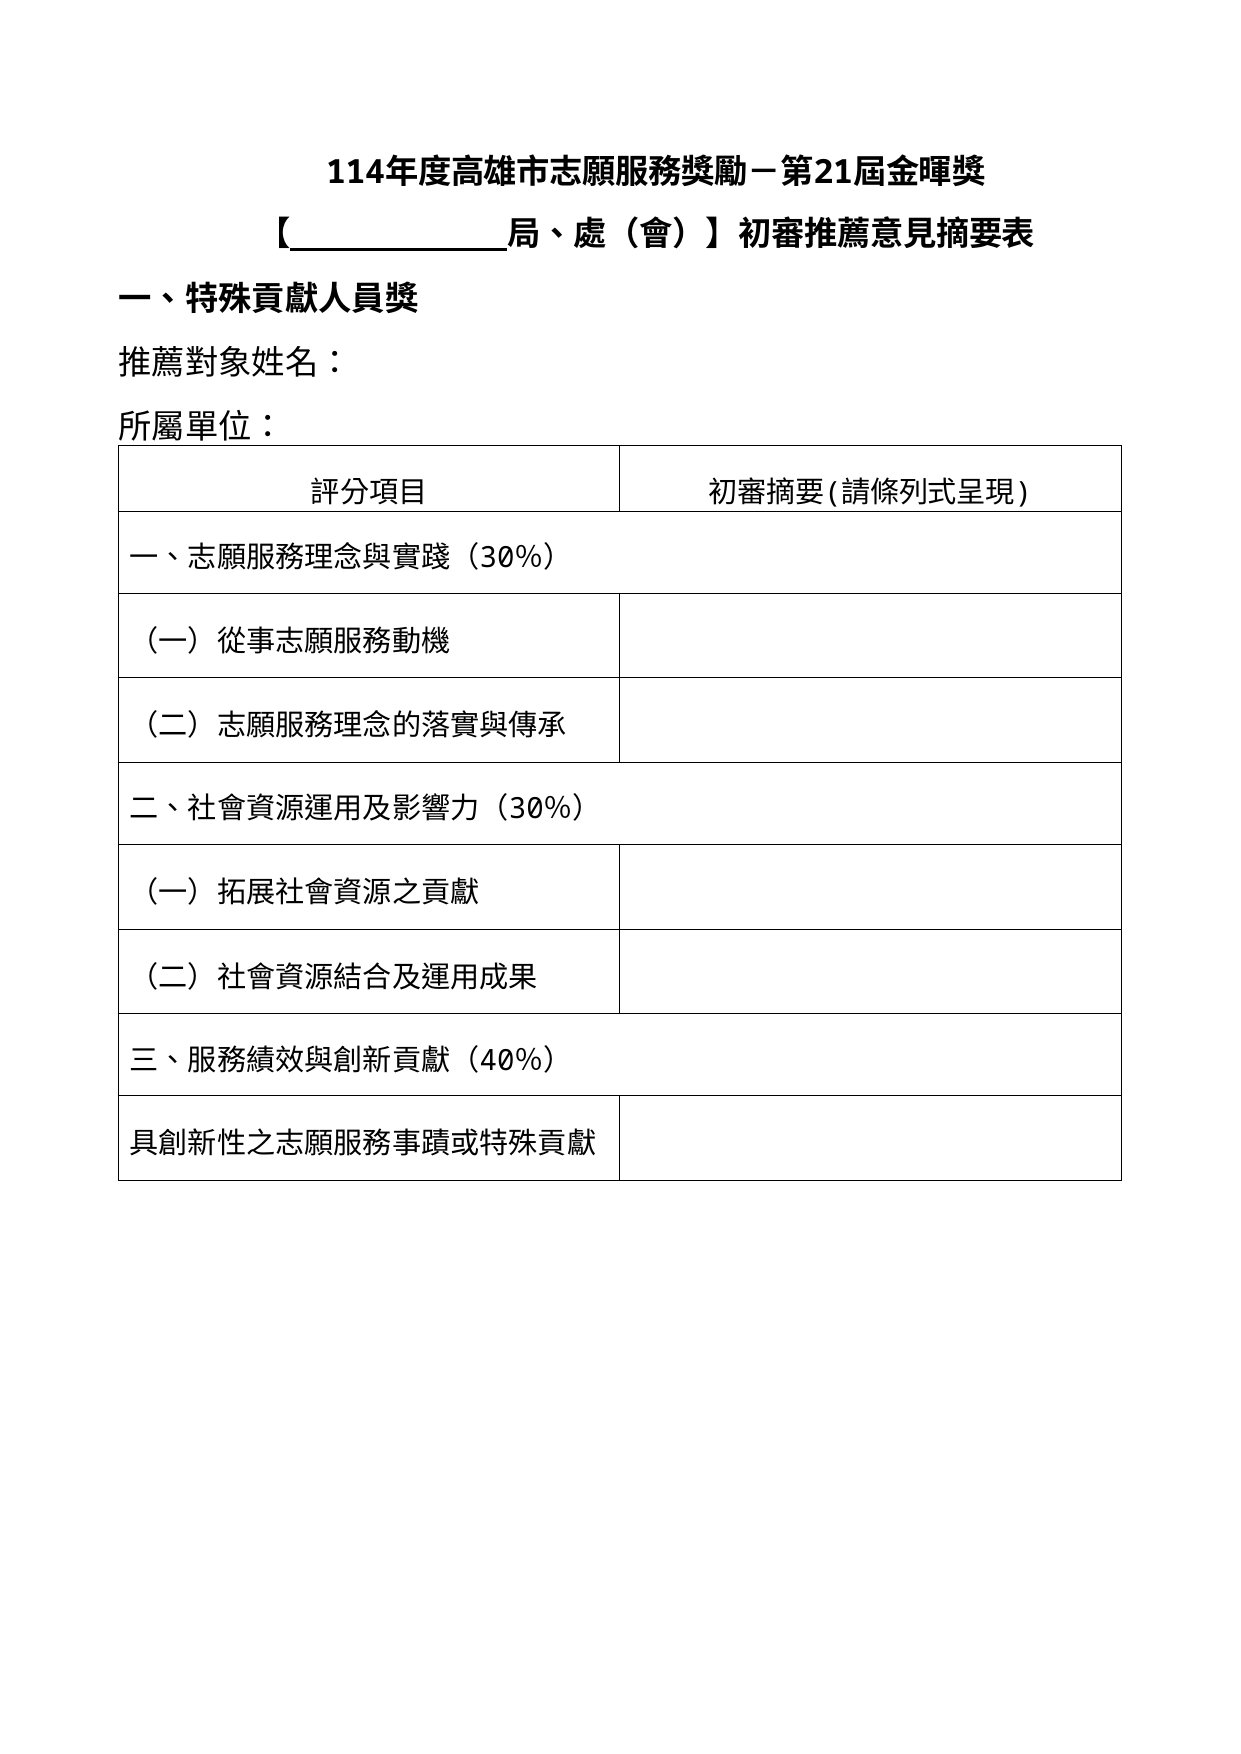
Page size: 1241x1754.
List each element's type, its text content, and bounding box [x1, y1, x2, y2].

text 推薦對象姓名： [118, 318, 1122, 381]
table_cell [620, 678, 1121, 762]
table_cell （二）社會資源結合及運用成果 [119, 930, 619, 1013]
table_header 初審摘要(請條列式呈現) [620, 446, 1121, 511]
text 114年度高雄市志願服務獎勵－第21屆金暉獎 [171, 127, 1122, 189]
table_cell （一）拓展社會資源之貢獻 [119, 845, 619, 928]
table_cell [620, 930, 1121, 1013]
table_cell 三、服務績效與創新貢獻（40％） [119, 1014, 1121, 1095]
table_cell 具創新性之志願服務事蹟或特殊貢獻 [119, 1096, 619, 1180]
table_cell （二）志願服務理念的落實與傳承 [119, 678, 619, 762]
table_cell 二、社會資源運用及影響力（30％） [119, 763, 1121, 844]
table_cell [620, 1096, 1121, 1180]
text 一、特殊貢獻人員獎 [118, 254, 1122, 316]
subtitle 【 局、處（會）】初審推薦意見摘要表 [170, 189, 1122, 252]
table_header 評分項目 [119, 446, 619, 511]
text 所屬單位： [118, 383, 1122, 445]
table_cell [620, 594, 1121, 677]
table_cell （一）從事志願服務動機 [119, 594, 619, 677]
table_cell 一、志願服務理念與實踐（30％） [119, 512, 1121, 593]
table_cell [620, 845, 1121, 928]
